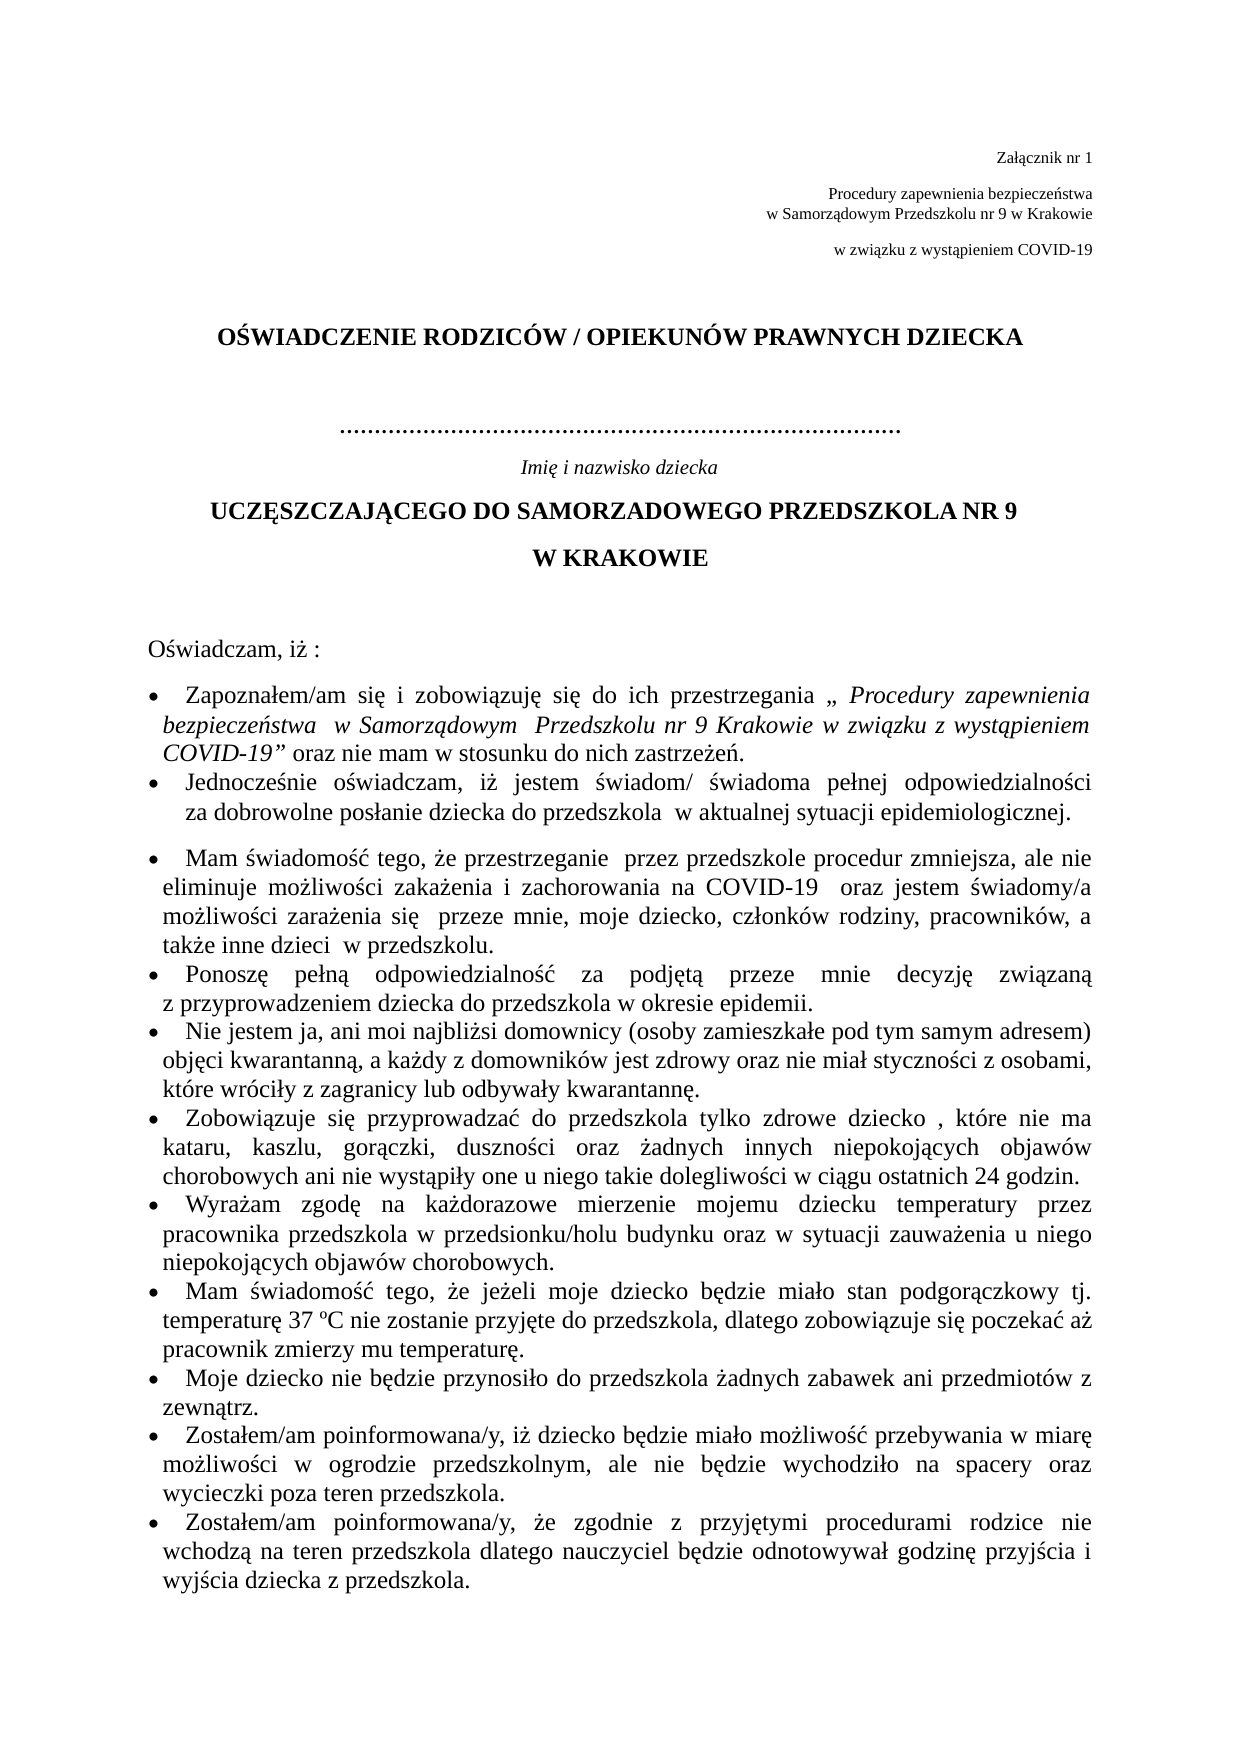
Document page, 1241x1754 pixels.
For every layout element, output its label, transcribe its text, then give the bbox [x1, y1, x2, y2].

list Moje dziecko nie będzie przynosiło do przedszkola żadnych zabawek ani przedmiotów z zewnątrz. [125, 1363, 1093, 1421]
text Załącznik nr 1 [185, 148, 1093, 167]
list Zobowiązuje się przyprowadzać do przedszkola tylko zdrowe dziecko , które nie ma kataru, kaszlu, gorączki, duszności oraz żadnych innych niepokojących objawów chorobowych ani nie wystąpiły one u niego takie dolegliwości w ciągu ostatnich 24 godzin. [125, 1103, 1093, 1189]
list Wyrażam zgodę na każdorazowe mierzenie mojemu dziecku temperatury przez pracownika przedszkola w przedsionku/holu budynku oraz w sytuacji zauważenia u niego niepokojących objawów chorobowych. [125, 1189, 1093, 1276]
text Oświadczam, iż : [148, 634, 1093, 663]
list Mam świadomość tego, że jeżeli moje dziecko będzie miało stan podgorączkowy tj. temperaturę 37 ºC nie zostanie przyjęte do przedszkola, dlatego zobowiązuje się poczekać aż pracownik zmierzy mu temperaturę. [125, 1276, 1093, 1363]
text ……………………………………………………………………… [148, 414, 1093, 438]
text UCZĘSZCZAJĄCEGO DO SAMORZADOWEGO PRZEDSZKOLA NR 9 [148, 496, 1093, 525]
list Nie jestem ja, ani moi najbliżsi domownicy (osoby zamieszkałe pod tym samym adresem) objęci kwarantanną, a każdy z domowników jest zdrowy oraz nie miał styczności z osobami, które wróciły z zagranicy lub odbywały kwarantannę. [125, 1016, 1093, 1103]
list Zapoznałem/am się i zobowiązuję się do ich przestrzegania „ Procedury zapewnienia bezpieczeństwa w Samorządowym Przedszkolu nr 9 Krakowie w związku z wystąpieniem COVID-19” oraz nie mam w stosunku do nich zastrzeżeń. [125, 681, 1093, 767]
list Mam świadomość tego, że przestrzeganie przez przedszkole procedur zmniejsza, ale nie eliminuje możliwości zakażenia i zachorowania na COVID-19 oraz jestem świadomy/a możliwości zarażenia się przeze mnie, moje dziecko, członków rodziny, pracowników, a także inne dzieci w przedszkolu. [125, 843, 1093, 959]
list Ponoszę pełną odpowiedzialność za podjętą przeze mnie decyzję związaną z przyprowadzeniem dziecka do przedszkola w okresie epidemii. [125, 959, 1093, 1016]
list Zostałem/am poinformowana/y, iż dziecko będzie miało możliwość przebywania w miarę możliwości w ogrodzie przedszkolnym, ale nie będzie wychodziło na spacery oraz wycieczki poza teren przedszkola. [125, 1421, 1093, 1507]
list Jednocześnie oświadczam, iż jestem świadom/ świadoma pełnej odpowiedzialności za dobrowolne posłanie dziecka do przedszkola w aktualnej sytuacji epidemiologicznej. [148, 767, 1093, 826]
text Procedury zapewnienia bezpieczeństwa w Samorządowym Przedszkolu nr 9 w Krakowie [185, 184, 1093, 223]
text W KRAKOWIE [148, 543, 1093, 571]
list Zostałem/am poinformowana/y, że zgodnie z przyjętymi procedurami rodzice nie wchodzą na teren przedszkola dlatego nauczyciel będzie odnotowywał godzinę przyjścia i wyjścia dziecka z przedszkola. [125, 1507, 1093, 1594]
text w związku z wystąpieniem COVID-19 [185, 240, 1093, 259]
text OŚWIADCZENIE RODZICÓW / OPIEKUNÓW PRAWNYCH DZIECKA [148, 322, 1093, 351]
text Imię i nazwisko dziecka [148, 455, 1093, 479]
